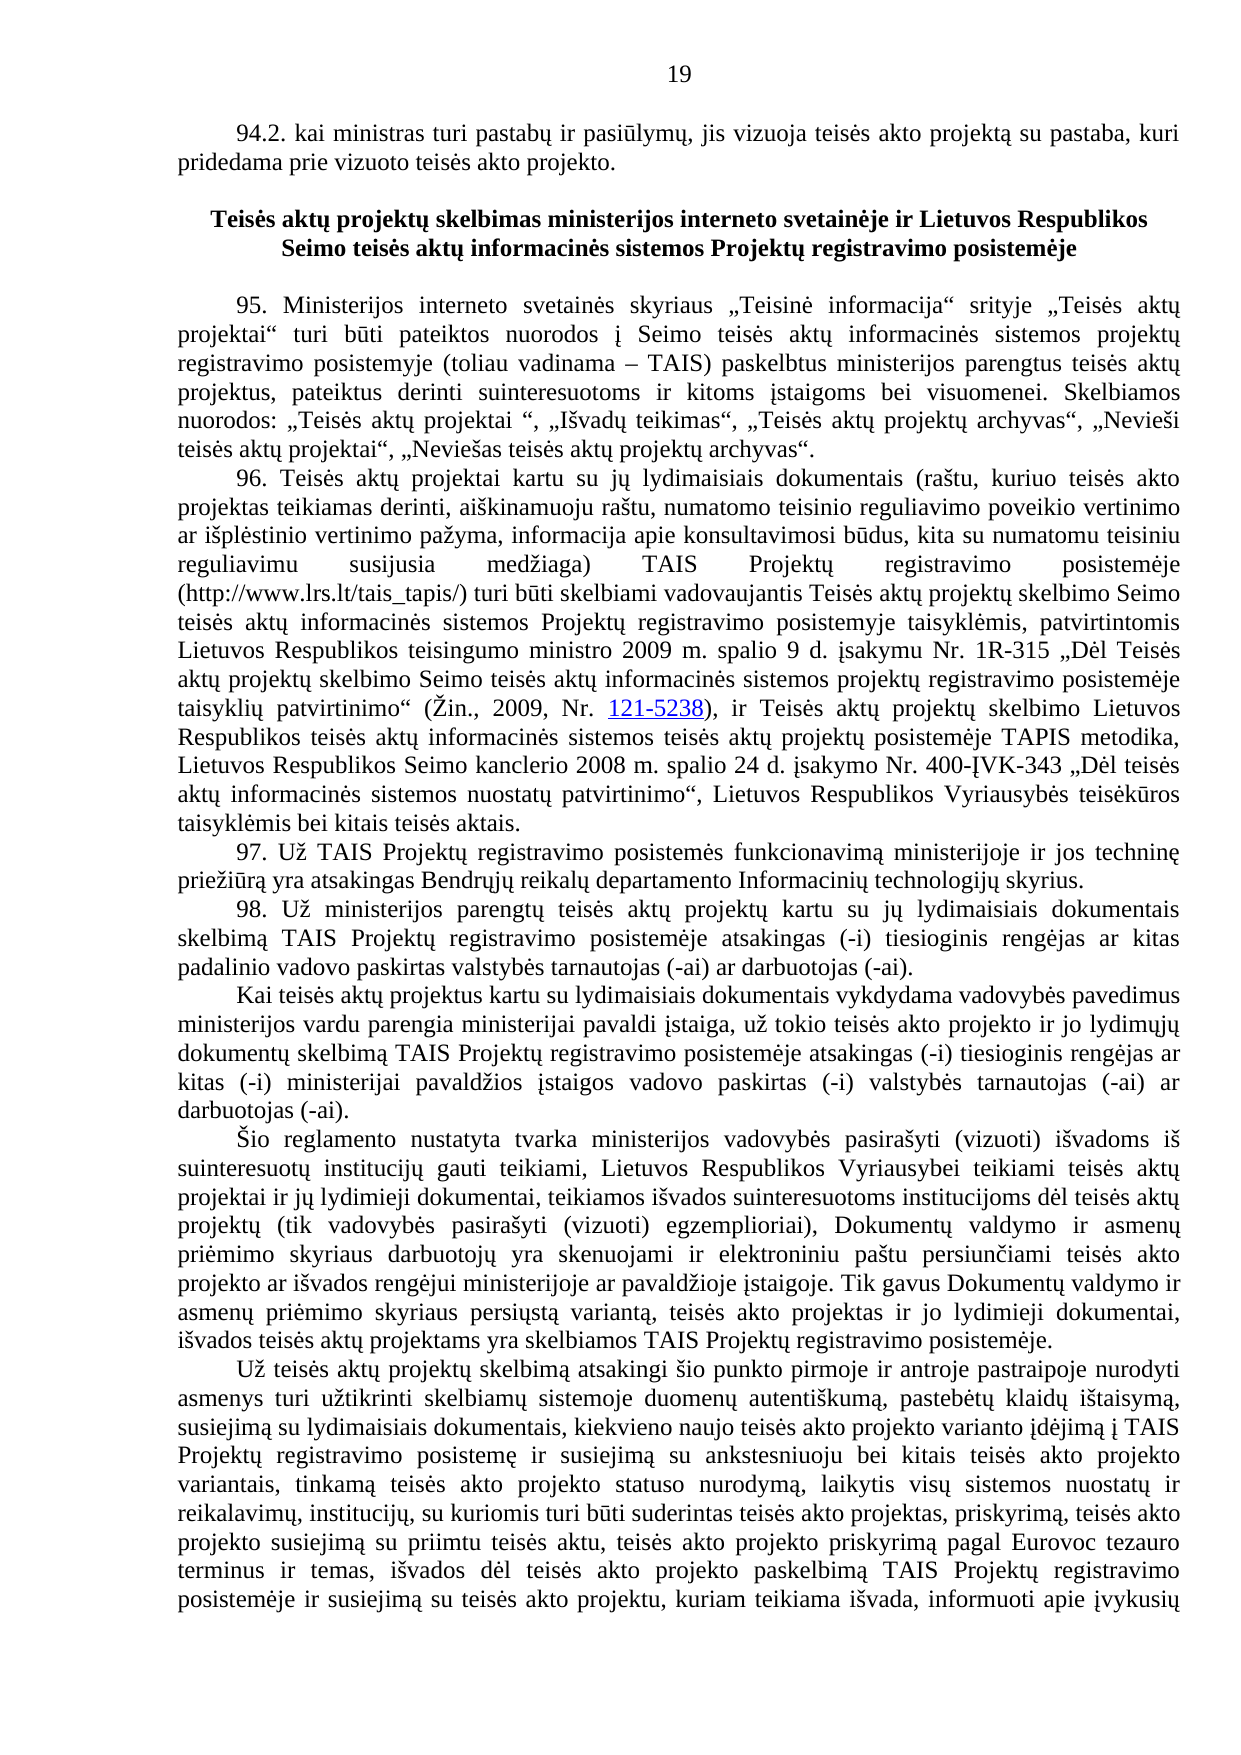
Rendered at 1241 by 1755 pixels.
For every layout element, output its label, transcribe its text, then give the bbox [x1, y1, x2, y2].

text Šio reglamento nustatyta tvarka ministerijos vadovybės pasirašyti (vizuoti) išvadoms iš suinteresuotų institucijų gauti teikiami, Lietuvos Respublikos Vyriausybei teikiami teisės aktų projektai ir jų lydimieji dokumentai, teikiamos išvados suinteresuotoms institucijoms dėl teisės aktų projektų (tik vadovybės pasirašyti (vizuoti) egzemplioriai), Dokumentų valdymo ir asmenų priėmimo skyriaus darbuotojų yra skenuojami ir elektroniniu paštu persiunčiami teisės akto projekto ar išvados rengėjui ministerijoje ar pavaldžioje įstaigoje. Tik gavus Dokumentų valdymo ir asmenų priėmimo skyriaus persiųstą variantą, teisės akto projektas ir jo lydimieji dokumentai, išvados teisės aktų projektams yra skelbiamos TAIS Projektų registravimo posistemėje. [177, 1124, 1181, 1354]
text 94.2. kai ministras turi pastabų ir pasiūlymų, jis vizuoja teisės akto projektą su pastaba, kuri pridedama prie vizuoto teisės akto projekto. [177, 118, 1181, 176]
text Kai teisės aktų projektus kartu su lydimaisiais dokumentais vykdydama vadovybės pavedimus ministerijos vardu parengia ministerijai pavaldi įstaiga, už tokio teisės akto projekto ir jo lydimųjų dokumentų skelbimą TAIS Projektų registravimo posistemėje atsakingas (-i) tiesioginis rengėjas ar kitas (-i) ministerijai pavaldžios įstaigos vadovo paskirtas (-i) valstybės tarnautojas (-ai) ar darbuotojas (-ai). [177, 981, 1181, 1124]
text 97. Už TAIS Projektų registravimo posistemės funkcionavimą ministerijoje ir jos techninę priežiūrą yra atsakingas Bendrųjų reikalų departamento Informacinių technologijų skyrius. [177, 837, 1181, 894]
text 95. Ministerijos interneto svetainės skyriaus „Teisinė informacija“ srityje „Teisės aktų projektai“ turi būti pateiktos nuorodos į Seimo teisės aktų informacinės sistemos projektų registravimo posistemyje (toliau vadinama – TAIS) paskelbtus ministerijos parengtus teisės aktų projektus, pateiktus derinti suinteresuotoms ir kitoms įstaigoms bei visuomenei. Skelbiamos nuorodos: „Teisės aktų projektai “, „Išvadų teikimas“, „Teisės aktų projektų archyvas“, „Nevieši teisės aktų projektai“, „Neviešas teisės aktų projektų archyvas“. [177, 291, 1181, 463]
text 96. Teisės aktų projektai kartu su jų lydimaisiais dokumentais (raštu, kuriuo teisės akto projektas teikiamas derinti, aiškinamuoju raštu, numatomo teisinio reguliavimo poveikio vertinimo ar išplėstinio vertinimo pažyma, informacija apie konsultavimosi būdus, kita su numatomu teisiniu reguliavimu susijusia medžiaga) TAIS Projektų registravimo posistemėje (http://www.lrs.lt/tais_tapis/) turi būti skelbiami vadovaujantis Teisės aktų projektų skelbimo Seimo teisės aktų informacinės sistemos Projektų registravimo posistemyje taisyklėmis, patvirtintomis Lietuvos Respublikos teisingumo ministro 2009 m. spalio 9 d. įsakymu Nr. 1R-315 „Dėl Teisės aktų projektų skelbimo Seimo teisės aktų informacinės sistemos projektų registravimo posistemėje taisyklių patvirtinimo“ (Žin., 2009, Nr. 121-5238), ir Teisės aktų projektų skelbimo Lietuvos Respublikos teisės aktų informacinės sistemos teisės aktų projektų posistemėje TAPIS metodika, Lietuvos Respublikos Seimo kanclerio 2008 m. spalio 24 d. įsakymo Nr. 400-ĮVK-343 „Dėl teisės aktų informacinės sistemos nuostatų patvirtinimo“, Lietuvos Respublikos Vyriausybės teisėkūros taisyklėmis bei kitais teisės aktais. [177, 463, 1181, 837]
text 98. Už ministerijos parengtų teisės aktų projektų kartu su jų lydimaisiais dokumentais skelbimą TAIS Projektų registravimo posistemėje atsakingas (-i) tiesioginis rengėjas ar kitas padalinio vadovo paskirtas valstybės tarnautojas (-ai) ar darbuotojas (-ai). [177, 894, 1181, 981]
text Teisės aktų projektų skelbimas ministerijos interneto svetainėje ir Lietuvos Respublikos Seimo teisės aktų informacinės sistemos Projektų registravimo posistemėje [177, 204, 1181, 262]
text Už teisės aktų projektų skelbimą atsakingi šio punkto pirmoje ir antroje pastraipoje nurodyti asmenys turi užtikrinti skelbiamų sistemoje duomenų autentiškumą, pastebėtų klaidų ištaisymą, susiejimą su lydimaisiais dokumentais, kiekvieno naujo teisės akto projekto varianto įdėjimą į TAIS Projektų registravimo posistemę ir susiejimą su ankstesniuoju bei kitais teisės akto projekto variantais, tinkamą teisės akto projekto statuso nurodymą, laikytis visų sistemos nuostatų ir reikalavimų, institucijų, su kuriomis turi būti suderintas teisės akto projektas, priskyrimą, teisės akto projekto susiejimą su priimtu teisės aktu, teisės akto projekto priskyrimą pagal Eurovoc tezauro terminus ir temas, išvados dėl teisės akto projekto paskelbimą TAIS Projektų registravimo posistemėje ir susiejimą su teisės akto projektu, kuriam teikiama išvada, informuoti apie įvykusių [177, 1354, 1181, 1613]
